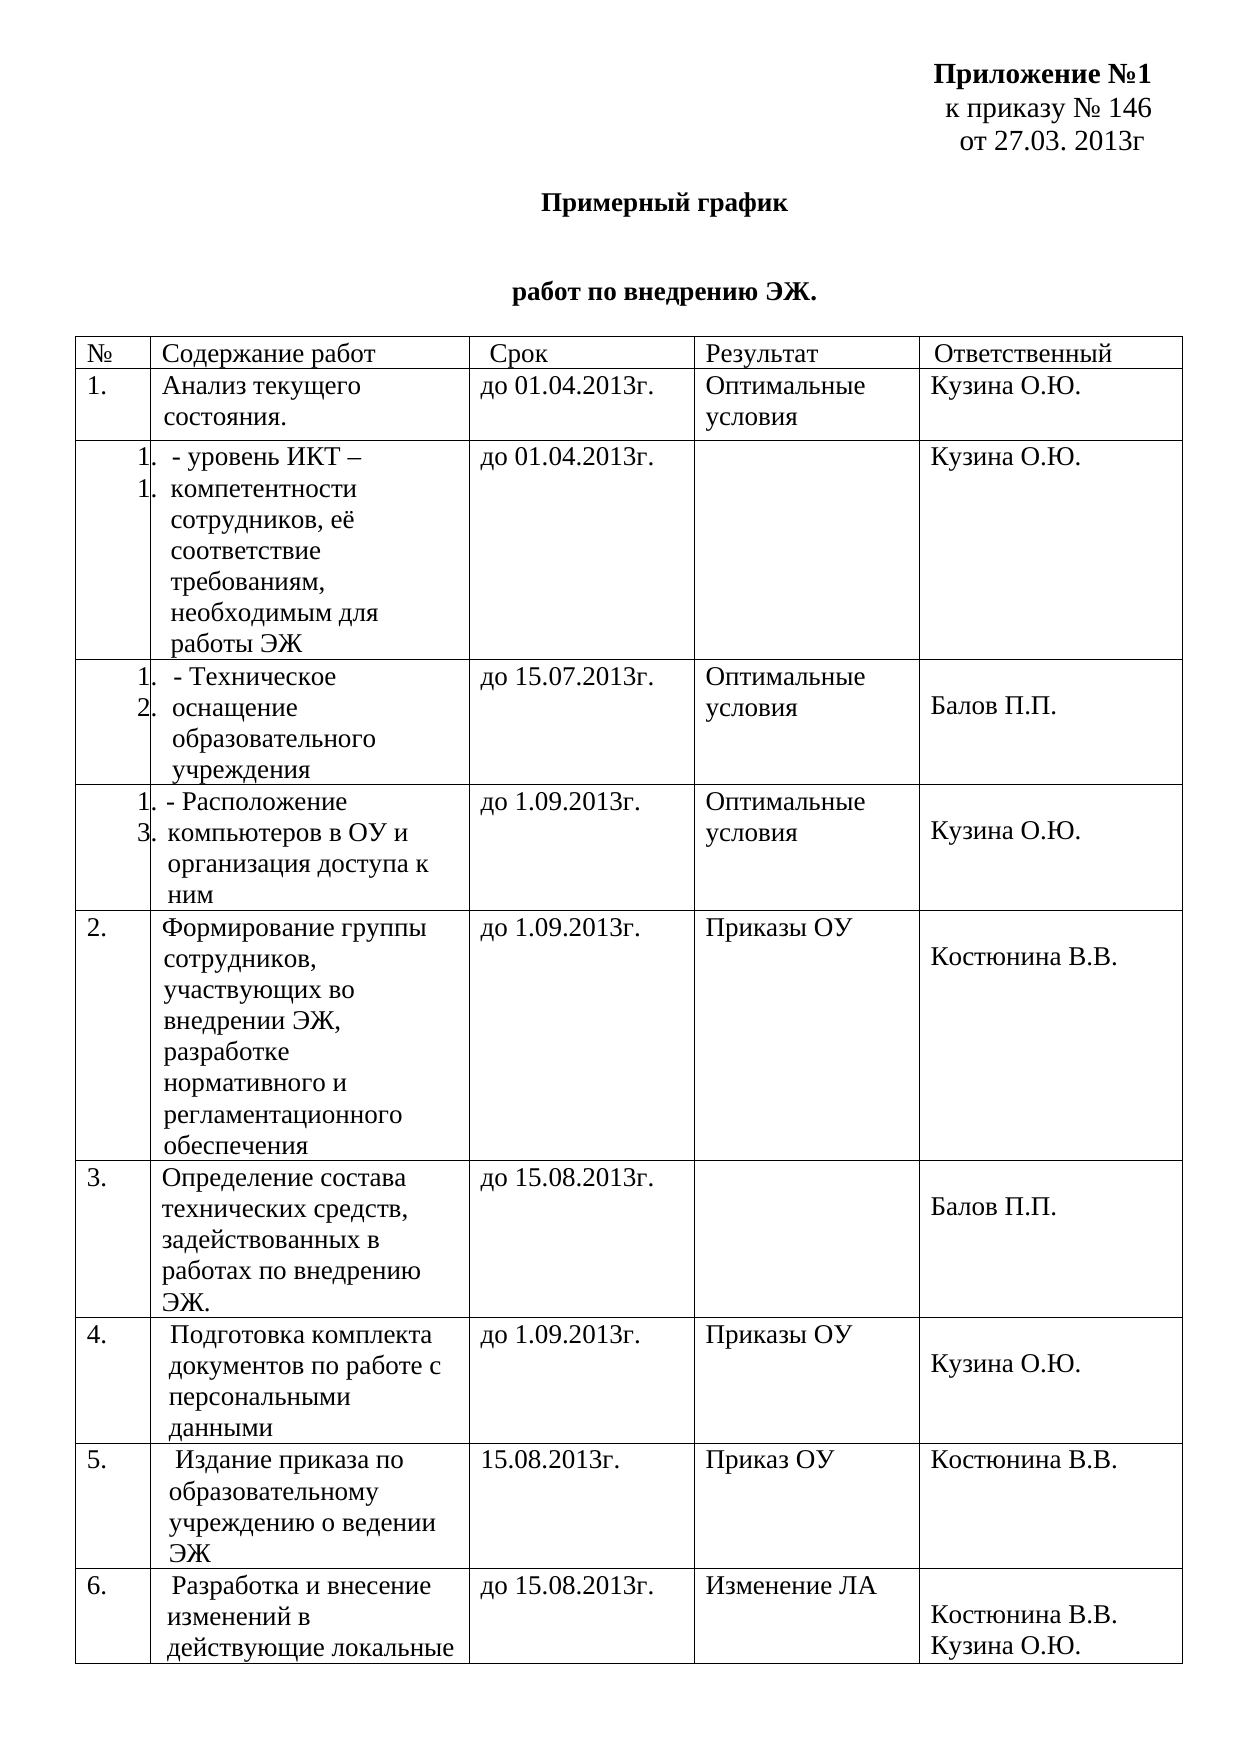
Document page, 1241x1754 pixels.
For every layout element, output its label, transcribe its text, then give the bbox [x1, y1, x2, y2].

table_cell [76, 1444, 150, 1568]
text от 27.03. 2013г [177, 123, 1152, 157]
table_cell Разработка и внесение изменений в действующие локальные [151, 1569, 469, 1662]
table_cell до 15.07.2013г. [470, 660, 694, 784]
table_cell Балов П.П. [920, 1161, 1182, 1317]
table_cell - Расположение компьютеров в ОУ и организация доступа к ним [151, 785, 469, 910]
text к приказу № 146 [177, 90, 1152, 123]
table_cell Издание приказа по образовательному учреждению о ведении ЭЖ [151, 1444, 469, 1568]
table_header Срок [470, 337, 694, 368]
table_cell Балов П.П. [920, 660, 1182, 784]
table_cell Костюнина В.В. [920, 1444, 1182, 1568]
table_cell Костюнина В.В. [920, 911, 1182, 1160]
table_cell до 1.09.2013г. [470, 1318, 694, 1442]
table_cell [76, 369, 150, 439]
table_cell Кузина О.Ю. [920, 1318, 1182, 1442]
table_cell Определение состава технических средств, задействованных в работах по внедрению ЭЖ. [151, 1161, 469, 1317]
table_cell Приказы ОУ [695, 1318, 919, 1442]
table_cell [695, 441, 919, 658]
text Приложение №1 [177, 56, 1152, 90]
table_cell [76, 660, 150, 784]
table_header Ответственный [920, 337, 1182, 368]
table_cell Костюнина В.В. Кузина О.Ю. [920, 1569, 1182, 1662]
table_cell [76, 911, 150, 1160]
table_cell до 1.09.2013г. [470, 785, 694, 910]
text работ по внедрению ЭЖ. [177, 275, 1152, 307]
table_cell до 15.08.2013г. [470, 1569, 694, 1662]
table_cell Оптимальные условия [695, 660, 919, 784]
table_cell Подготовка комплекта документов по работе с персональными данными [151, 1318, 469, 1442]
table_cell до 1.09.2013г. [470, 911, 694, 1160]
table_cell Кузина О.Ю. [920, 785, 1182, 910]
table_cell до 15.08.2013г. [470, 1161, 694, 1317]
table_cell [76, 785, 150, 910]
table_header Содержание работ [151, 337, 469, 368]
table_cell - Техническое оснащение образовательного учреждения [151, 660, 469, 784]
table_header № [76, 337, 150, 368]
table_cell до 01.04.2013г. [470, 369, 694, 439]
table_cell [76, 1569, 150, 1662]
table_cell - уровень ИКТ – компетентности сотрудников, её соответствие требованиям, необходимым для работы ЭЖ [151, 441, 469, 658]
table_cell Формирование группы сотрудников, участвующих во внедрении ЭЖ, разработке нормативного и регламентационного обеспечения [151, 911, 469, 1160]
text Примерный график [177, 186, 1152, 217]
table_cell [695, 1161, 919, 1317]
table_cell до 01.04.2013г. [470, 441, 694, 658]
table_cell Анализ текущего состояния. [151, 369, 469, 439]
table_cell Изменение ЛА [695, 1569, 919, 1662]
table_cell Кузина О.Ю. [920, 369, 1182, 439]
table_cell Кузина О.Ю. [920, 441, 1182, 658]
table_cell Оптимальные условия [695, 369, 919, 439]
table_cell Оптимальные условия [695, 785, 919, 910]
table_cell 15.08.2013г. [470, 1444, 694, 1568]
table_cell Приказ ОУ [695, 1444, 919, 1568]
table_cell [76, 1318, 150, 1442]
table_cell [76, 1161, 150, 1317]
table_cell [76, 441, 150, 658]
table_header Результат [695, 337, 919, 368]
table_cell Приказы ОУ [695, 911, 919, 1160]
